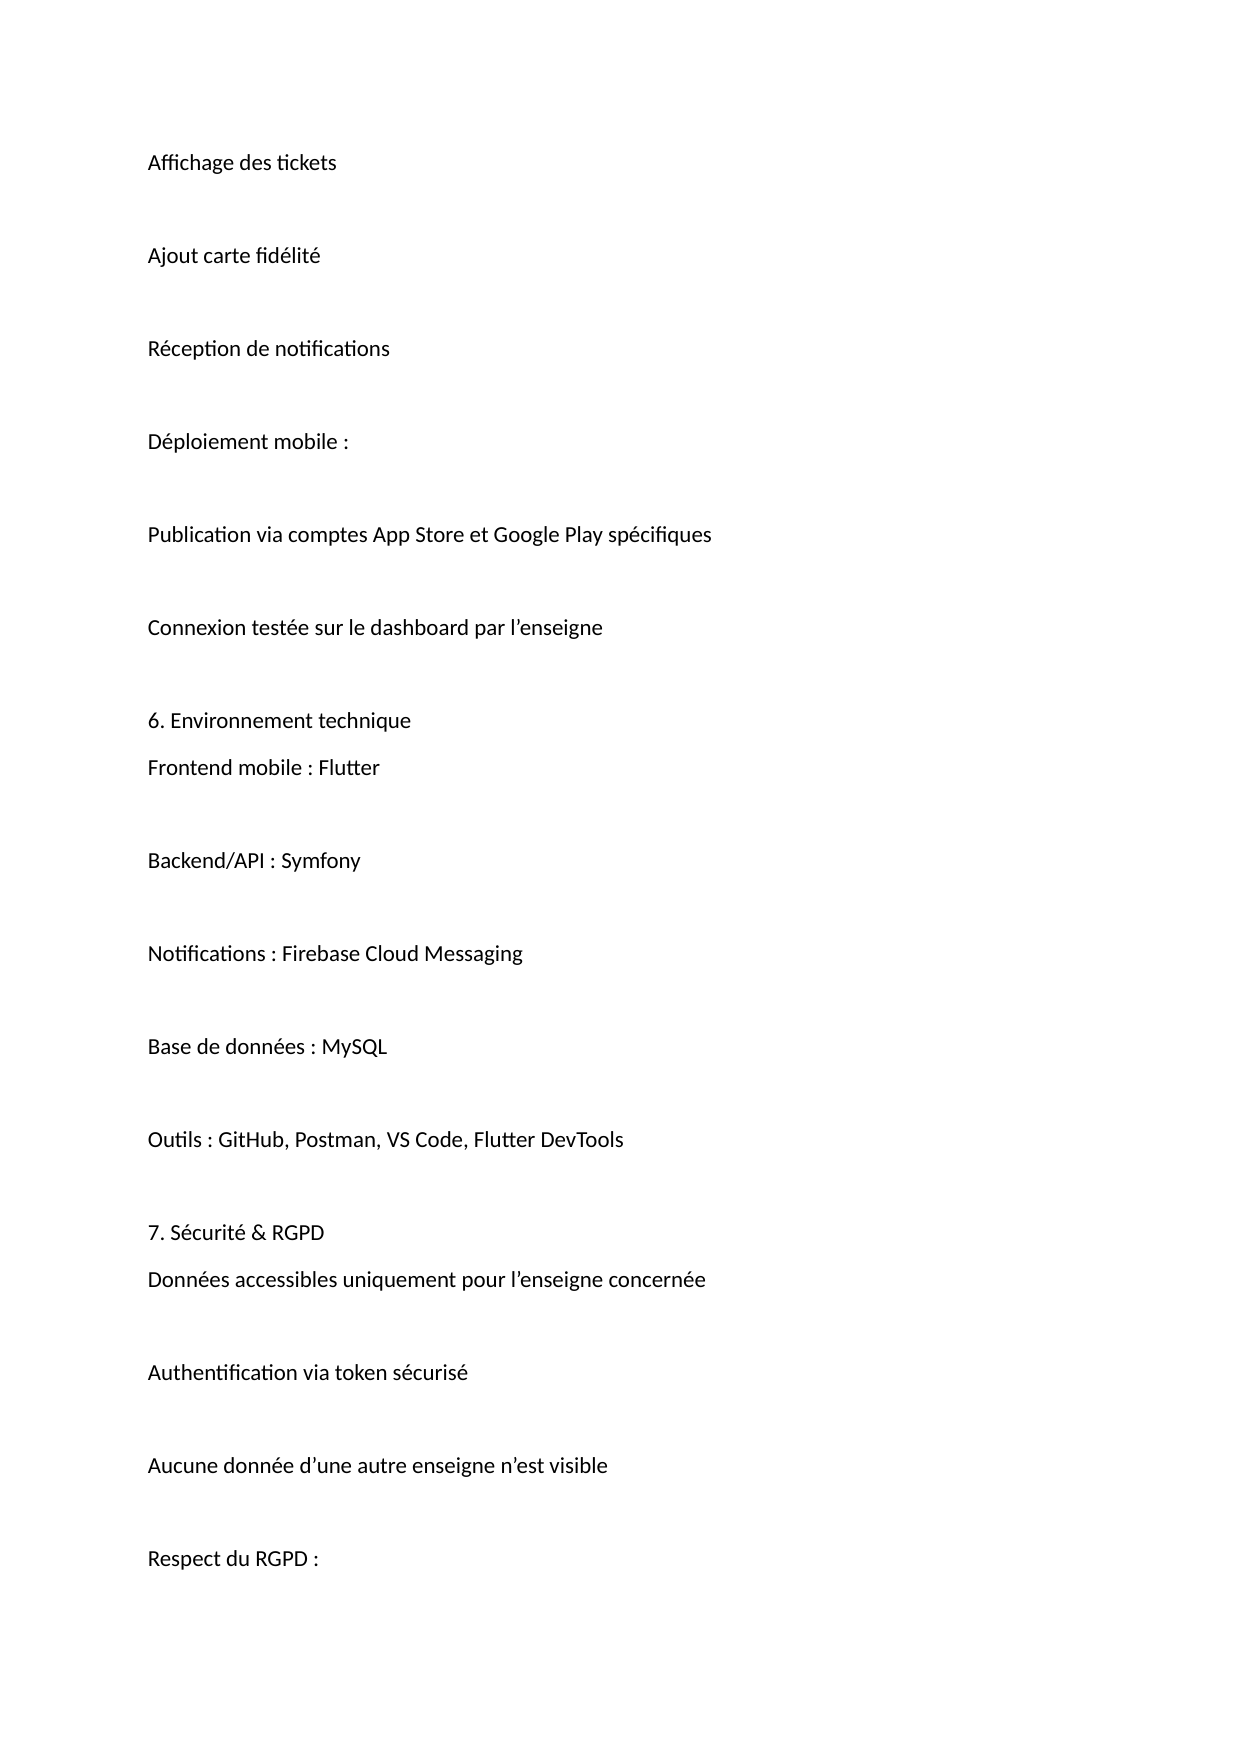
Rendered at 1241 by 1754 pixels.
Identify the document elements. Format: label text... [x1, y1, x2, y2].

text Connexion testée sur le dashboard par l’enseigne [148, 613, 1093, 641]
text 7. Sécurité & RGPD [148, 1218, 1093, 1247]
text Base de données : MySQL [148, 1032, 1093, 1060]
text Respect du RGPD : [148, 1544, 1093, 1572]
text Authentification via token sécurisé [148, 1358, 1093, 1386]
text Frontend mobile : Flutter [148, 753, 1093, 781]
text Outils : GitHub, Postman, VS Code, Flutter DevTools [148, 1125, 1093, 1153]
text 6. Environnement technique [148, 706, 1093, 734]
text Backend/API : Symfony [148, 846, 1093, 874]
text Réception de notifications [148, 334, 1093, 362]
text Déploiement mobile : [148, 427, 1093, 455]
text Aucune donnée d’une autre enseigne n’est visible [148, 1451, 1093, 1479]
text Données accessibles uniquement pour l’enseigne concernée [148, 1265, 1093, 1293]
text Affichage des tickets [148, 148, 1093, 176]
text Publication via comptes App Store et Google Play spécifiques [148, 520, 1093, 548]
text Notifications : Firebase Cloud Messaging [148, 939, 1093, 967]
text Ajout carte fidélité [148, 241, 1093, 269]
